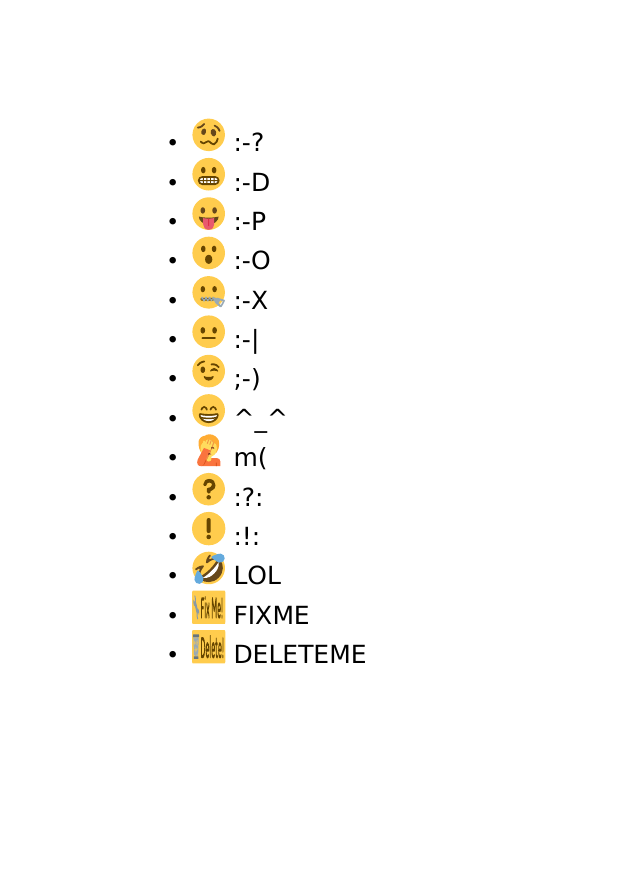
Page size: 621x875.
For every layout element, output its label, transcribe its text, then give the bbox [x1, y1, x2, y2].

list :?: [177, 472, 502, 512]
list FIXME [177, 591, 502, 630]
list DELETEME [177, 630, 502, 669]
list LOL [177, 551, 502, 591]
list :-| [177, 315, 502, 354]
list :-? [177, 118, 502, 157]
list m( [177, 433, 502, 472]
list :-D [177, 157, 502, 197]
list :-O [177, 236, 502, 276]
list :!: [177, 512, 502, 551]
list ^_^ [177, 394, 502, 433]
list :-P [177, 197, 502, 236]
list :-X [177, 276, 502, 315]
list ;-) [177, 354, 502, 394]
